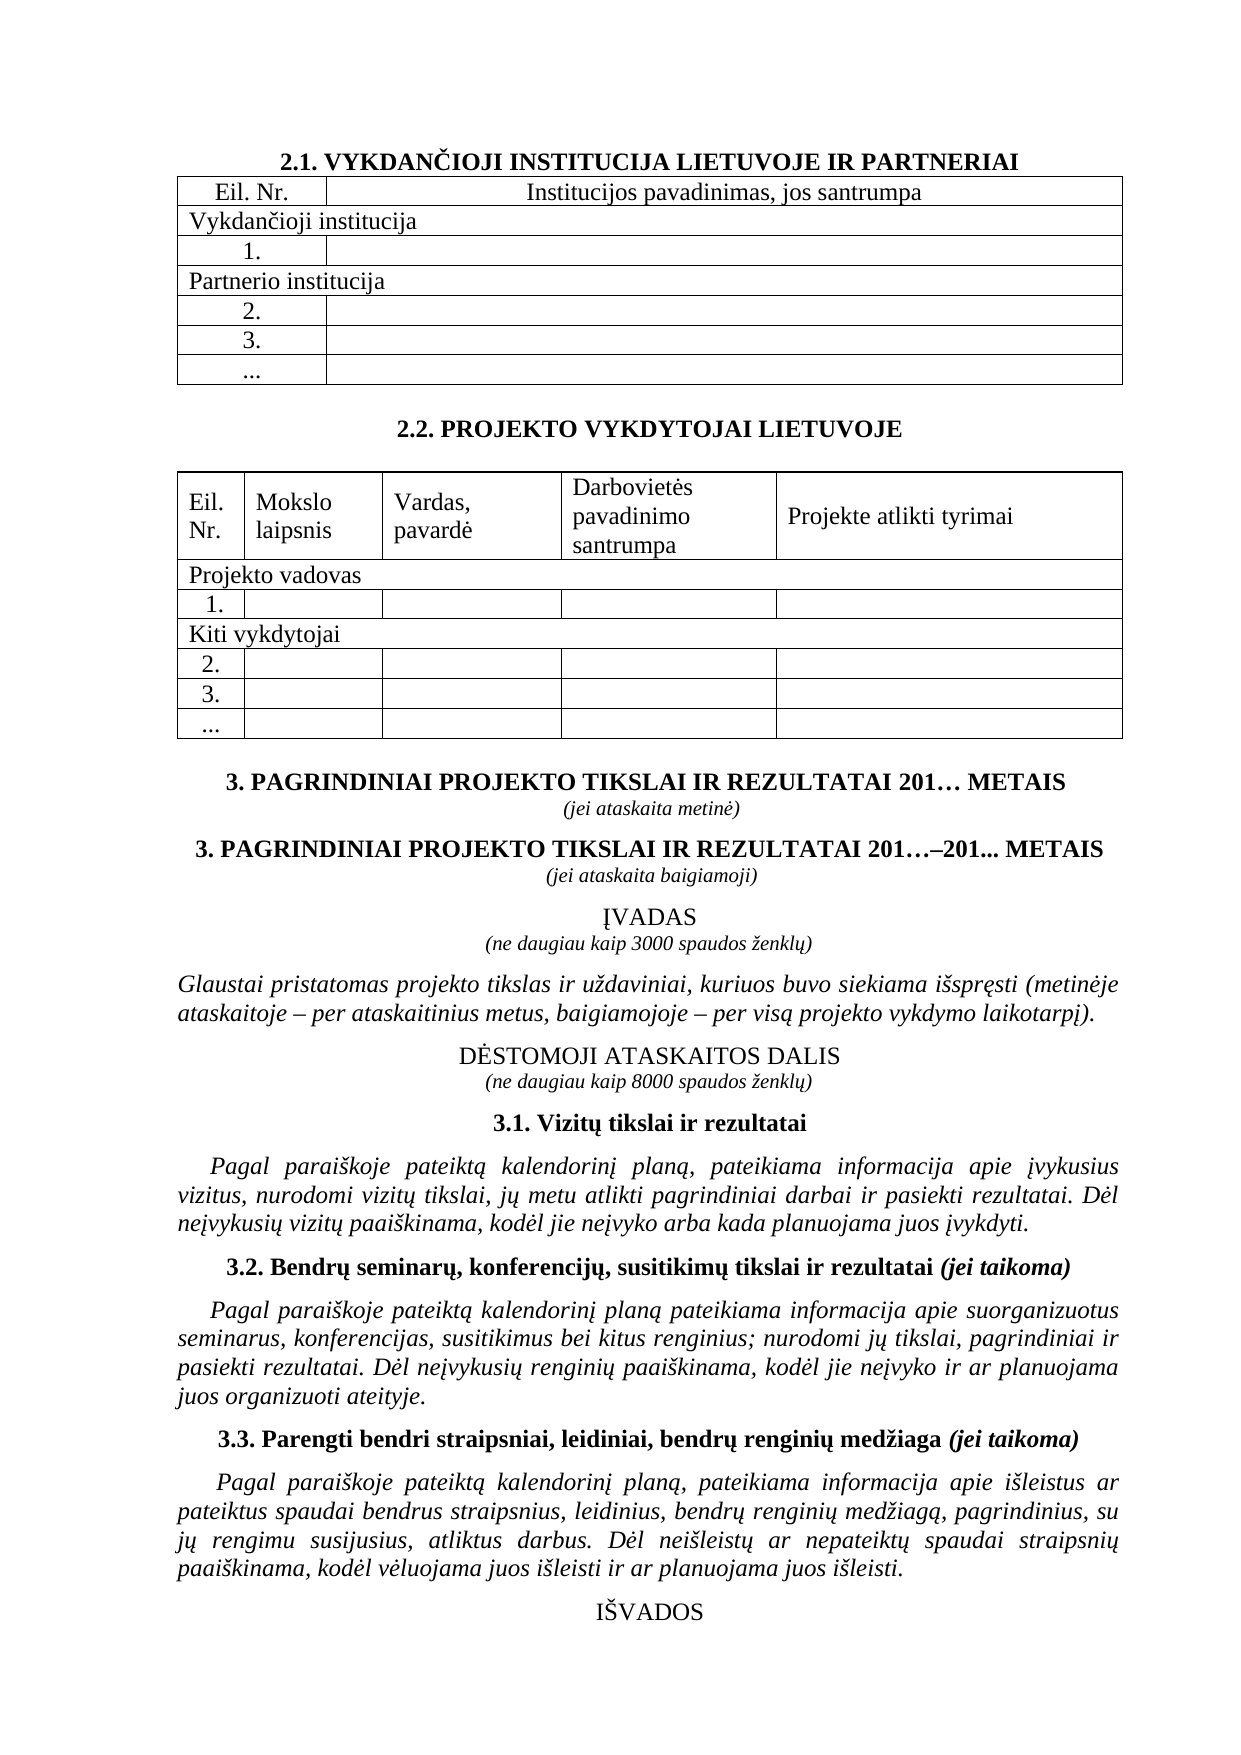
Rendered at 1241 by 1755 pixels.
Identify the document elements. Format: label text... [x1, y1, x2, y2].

table_cell [777, 709, 1122, 737]
text (jei ataskaita metinė) [183, 796, 1122, 820]
table_cell 3. [178, 326, 326, 354]
table_header Vardas, pavardė [383, 473, 561, 559]
table_header Projekte atlikti tyrimai [777, 473, 1122, 559]
table_cell [245, 649, 382, 678]
table_header Eil. Nr. [178, 473, 244, 559]
text Pagal paraiškoje pateiktą kalendorinį planą pateikiama informacija apie suorganizuotus seminarus, konferencijas, susitikimus bei kitus renginius; nurodomi jų tikslai, pagrindiniai ir pasiekti rezultatai. Dėl neįvykusių renginių paaiškinama, kodėl jie neįvyko ir ar planuojama juos organizuoti ateityje. [177, 1295, 1122, 1410]
table_cell [245, 679, 382, 708]
text IŠVADOS [177, 1597, 1122, 1625]
table_cell [327, 296, 1122, 324]
table_cell [526, 560, 561, 588]
table_cell [562, 590, 776, 618]
table_cell 2. [178, 649, 244, 678]
table_cell [776, 619, 1122, 648]
text 3. PAGRINDINIAI PROJEKTO TIKSLAI IR REZULTATAI 201… METAIS [169, 767, 1122, 796]
table_cell [383, 679, 561, 708]
table_cell [526, 619, 561, 648]
table_cell Partnerio institucija [178, 266, 649, 295]
table_cell [777, 649, 1122, 678]
table_cell [383, 590, 561, 618]
table_cell [650, 206, 1122, 235]
table_cell ... [178, 355, 326, 384]
text Pagal paraiškoje pateiktą kalendorinį planą, pateikiama informacija apie išleistus ar pateiktus spaudai bendrus straipsnius, leidinius, bendrų renginių medžiagą, pagrindinius, su jų rengimu susijusius, atliktus darbus. Dėl neišleistų ar nepateiktų spaudai straipsnių paaiškinama, kodėl vėluojama juos išleisti ir ar planuojama juos išleisti. [177, 1467, 1122, 1582]
text 3.1. Vizitų tikslai ir rezultatai [177, 1108, 1122, 1137]
table_cell [245, 709, 382, 737]
table_cell [562, 679, 776, 708]
table_cell [777, 679, 1122, 708]
table_cell Projekto vadovas [178, 560, 488, 588]
table_header Mokslo laipsnis [245, 473, 382, 559]
table_cell [327, 326, 1122, 354]
table_cell [489, 560, 526, 588]
table_cell 2. [178, 296, 326, 324]
table_cell [776, 560, 1122, 588]
table_header Darbovietės pavadinimo santrumpa [562, 473, 776, 559]
table_cell [327, 236, 1122, 265]
text 2.2. PROJEKTO VYKDYTOJAI LIETUVOJE [177, 414, 1122, 443]
text Pagal paraiškoje pateiktą kalendorinį planą, pateikiama informacija apie įvykusius vizitus, nurodomi vizitų tikslai, jų metu atlikti pagrindiniai darbai ir pasiekti rezultatai. Dėl neįvykusių vizitų paaiškinama, kodėl jie neįvyko arba kada planuojama juos įvykdyti. [177, 1151, 1122, 1237]
table_cell [562, 649, 776, 678]
table_header Institucijos pavadinimas, jos santrumpa [327, 177, 1122, 205]
table_header Eil. Nr. [178, 177, 326, 205]
table_cell [327, 355, 1122, 384]
table_cell Kiti vykdytojai [178, 619, 488, 648]
text (ne daugiau kaip 3000 spaudos ženklų) [177, 930, 1122, 954]
text 3.3. Parengti bendri straipsniai, leidiniai, bendrų renginių medžiaga (jei taikoma) [177, 1424, 1122, 1453]
table_cell Vykdančioji institucija [178, 206, 649, 235]
text (jei ataskaita baigiamoji) [183, 863, 1122, 887]
table_cell [383, 649, 561, 678]
table_cell [562, 709, 776, 737]
table_cell [561, 619, 776, 648]
text 3.2. Bendrų seminarų, konferencijų, susitikimų tikslai ir rezultatai (jei taikoma) [177, 1252, 1122, 1280]
table_cell [561, 560, 776, 588]
table_cell ... [178, 709, 244, 737]
table_cell [650, 266, 1122, 295]
table_cell 3. [178, 679, 244, 708]
text (ne daugiau kaip 8000 spaudos ženklų) [177, 1069, 1122, 1093]
table_cell [245, 590, 382, 618]
table_cell 1. [178, 590, 244, 618]
text Glaustai pristatomas projekto tikslas ir uždaviniai, kuriuos buvo siekiama išspręsti (metinėje ataskaitoje – per ataskaitinius metus, baigiamojoje – per visą projekto vykdymo laikotarpį). [177, 969, 1122, 1026]
text DĖSTOMOJI ATASKAITOS DALIS [177, 1041, 1122, 1069]
table_cell [383, 709, 561, 737]
table_cell 1. [178, 236, 326, 265]
text 2.1. VYKDANČIOJI INSTITUCIJA LIETUVOJE IR PARTNERIAI [177, 147, 1122, 176]
table_cell [777, 590, 1122, 618]
text 3. PAGRINDINIAI PROJEKTO TIKSLAI IR REZULTATAI 201…–201... METAIS [177, 834, 1122, 863]
text ĮVADAS [177, 902, 1122, 930]
table_cell [489, 619, 526, 648]
